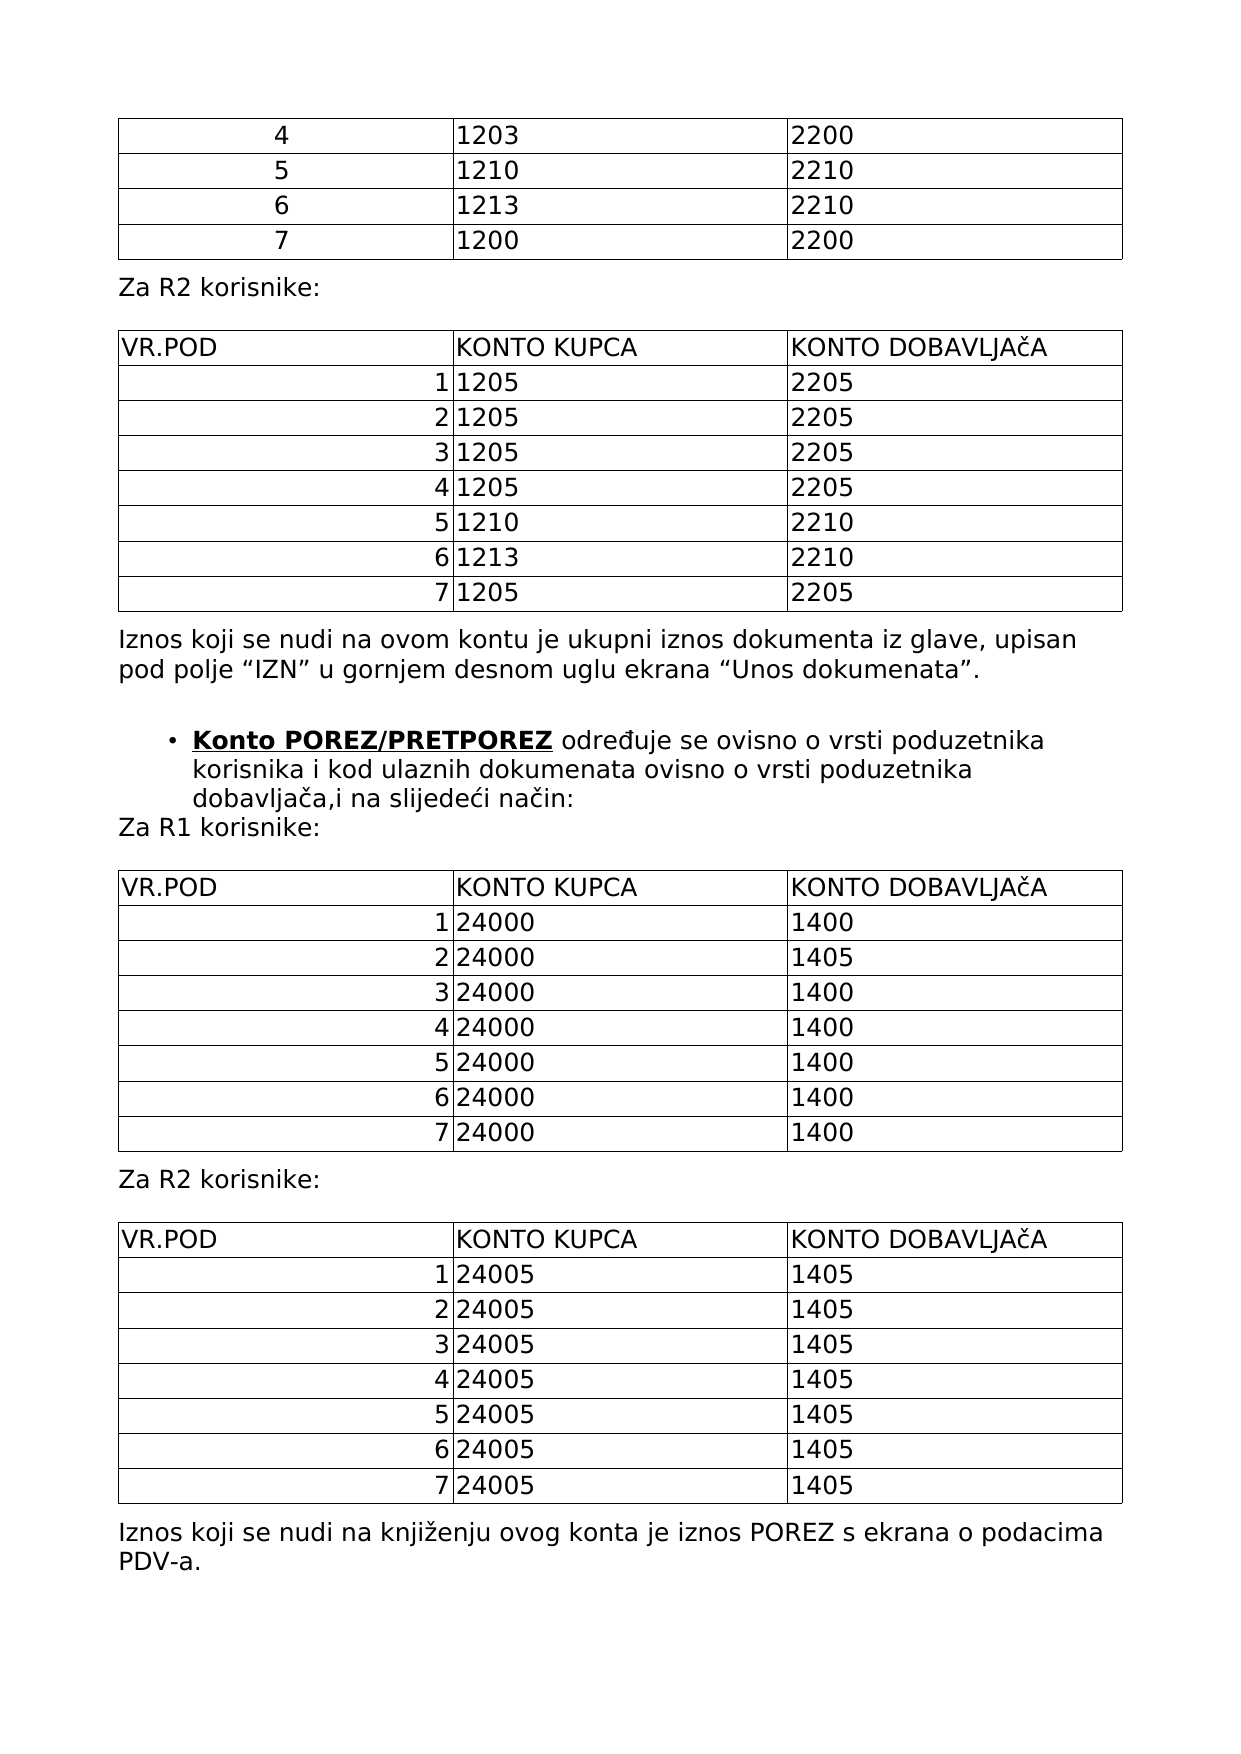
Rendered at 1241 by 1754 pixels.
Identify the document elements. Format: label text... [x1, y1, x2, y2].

table_cell 2 [119, 941, 453, 975]
table_cell 5 [119, 1046, 453, 1081]
table_cell 24000 [454, 906, 787, 940]
table_cell 1 [119, 366, 453, 400]
table_cell 1213 [454, 542, 787, 576]
table_cell 24000 [454, 1046, 787, 1081]
table_cell 1400 [788, 1046, 1122, 1081]
text Za R2 korisnike: [118, 1166, 1122, 1195]
table_cell 24005 [454, 1364, 787, 1398]
table_cell 24000 [454, 1011, 787, 1045]
table_cell 4 [119, 1364, 453, 1398]
table_cell 1205 [454, 366, 787, 400]
table_cell 1405 [788, 1434, 1122, 1468]
table_cell 2210 [788, 542, 1122, 576]
table_header KONTO KUPCA [454, 871, 787, 905]
table_cell 1205 [454, 471, 787, 505]
table_cell 2210 [788, 154, 1122, 188]
table_cell 5 [119, 506, 453, 541]
table_cell 7 [119, 1117, 453, 1151]
table_cell 1405 [788, 1329, 1122, 1362]
table_cell 1205 [454, 577, 787, 611]
table_cell 1200 [454, 225, 787, 258]
table_cell 2210 [788, 189, 1122, 223]
table_cell 7 [119, 1469, 453, 1503]
table_cell 1213 [454, 189, 787, 223]
table_cell 24005 [454, 1434, 787, 1468]
table_header VR.POD [119, 871, 453, 905]
table_cell 24005 [454, 1469, 787, 1503]
table_cell 1205 [454, 401, 787, 435]
table_cell 1210 [454, 506, 787, 541]
table_cell 3 [119, 976, 453, 1010]
table_cell 1400 [788, 1082, 1122, 1116]
table_cell 2 [119, 401, 453, 435]
table_cell 6 [119, 542, 453, 576]
table_header KONTO DOBAVLJAčA [788, 871, 1122, 905]
table_cell 1405 [788, 1399, 1122, 1433]
table_header KONTO KUPCA [454, 1223, 787, 1257]
table_cell 1405 [788, 1293, 1122, 1327]
table_cell 24005 [454, 1293, 787, 1327]
table_cell 4 [119, 471, 453, 505]
table_header KONTO DOBAVLJAčA [788, 331, 1122, 365]
table_header VR.POD [119, 1223, 453, 1257]
table_cell 24000 [454, 1117, 787, 1151]
table_cell 2200 [788, 119, 1122, 153]
table_cell 2200 [788, 225, 1122, 258]
table_cell 3 [119, 1329, 453, 1362]
table_cell 5 [119, 154, 453, 188]
table_header KONTO KUPCA [454, 331, 787, 365]
table_cell 4 [119, 1011, 453, 1045]
table_header VR.POD [119, 331, 453, 365]
table_cell 1400 [788, 906, 1122, 940]
text Za R2 korisnike: [118, 273, 1122, 303]
table_cell 2205 [788, 471, 1122, 505]
table_cell 2205 [788, 577, 1122, 611]
table_cell 1 [119, 906, 453, 940]
table_cell 2205 [788, 436, 1122, 470]
table_cell 24000 [454, 976, 787, 1010]
table_cell 6 [119, 1434, 453, 1468]
table_cell 2210 [788, 506, 1122, 541]
table_cell 6 [119, 1082, 453, 1116]
text Iznos koji se nudi na knjiženju ovog konta je iznos POREZ s ekrana o podacima PDV-a. [118, 1518, 1122, 1576]
table_cell 1400 [788, 1117, 1122, 1151]
table_cell 7 [119, 577, 453, 611]
table_cell 2205 [788, 366, 1122, 400]
table_cell 7 [119, 225, 453, 258]
table_cell 1203 [454, 119, 787, 153]
table_cell 1405 [788, 1469, 1122, 1503]
table_cell 4 [119, 119, 453, 153]
table_cell 24000 [454, 941, 787, 975]
table_cell 3 [119, 436, 453, 470]
table_cell 1210 [454, 154, 787, 188]
table_header KONTO DOBAVLJAčA [788, 1223, 1122, 1257]
table_cell 6 [119, 189, 453, 223]
table_cell 1400 [788, 1011, 1122, 1045]
table_cell 2 [119, 1293, 453, 1327]
table_cell 1405 [788, 1364, 1122, 1398]
table_cell 2205 [788, 401, 1122, 435]
text Za R1 korisnike: [118, 813, 1122, 843]
table_cell 1405 [788, 1258, 1122, 1292]
table_cell 24005 [454, 1258, 787, 1292]
table_cell 24005 [454, 1399, 787, 1433]
table_cell 24005 [454, 1329, 787, 1362]
table_cell 1 [119, 1258, 453, 1292]
list Konto POREZ/PRETPOREZ određuje se ovisno o vrsti poduzetnika korisnika i kod ulaznih dokumenata ovisno o vrsti poduzetnika dobavljača,i na slijedeći način: [177, 726, 1122, 813]
table_cell 1405 [788, 941, 1122, 975]
table_cell 5 [119, 1399, 453, 1433]
table_cell 24000 [454, 1082, 787, 1116]
text Iznos koji se nudi na ovom kontu je ukupni iznos dokumenta iz glave, upisan pod polje “IZN” u gornjem desnom uglu ekrana “Unos dokumenata”. [118, 626, 1122, 684]
table_cell 1400 [788, 976, 1122, 1010]
table_cell 1205 [454, 436, 787, 470]
